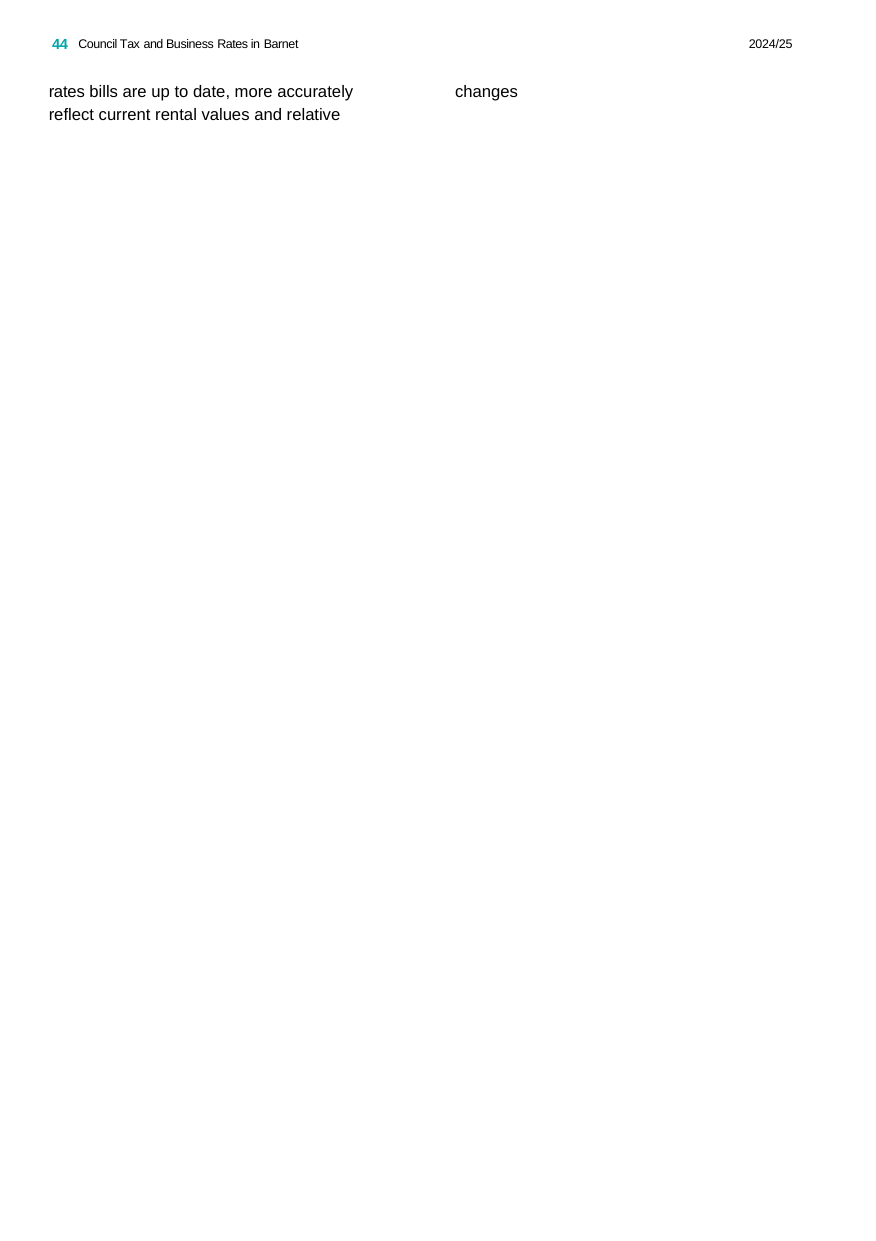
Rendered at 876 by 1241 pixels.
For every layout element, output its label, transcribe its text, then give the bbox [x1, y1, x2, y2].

text changes [455, 82, 791, 101]
text rates bills are up to date, more accurately reflect current rental values and relative [48, 82, 370, 124]
